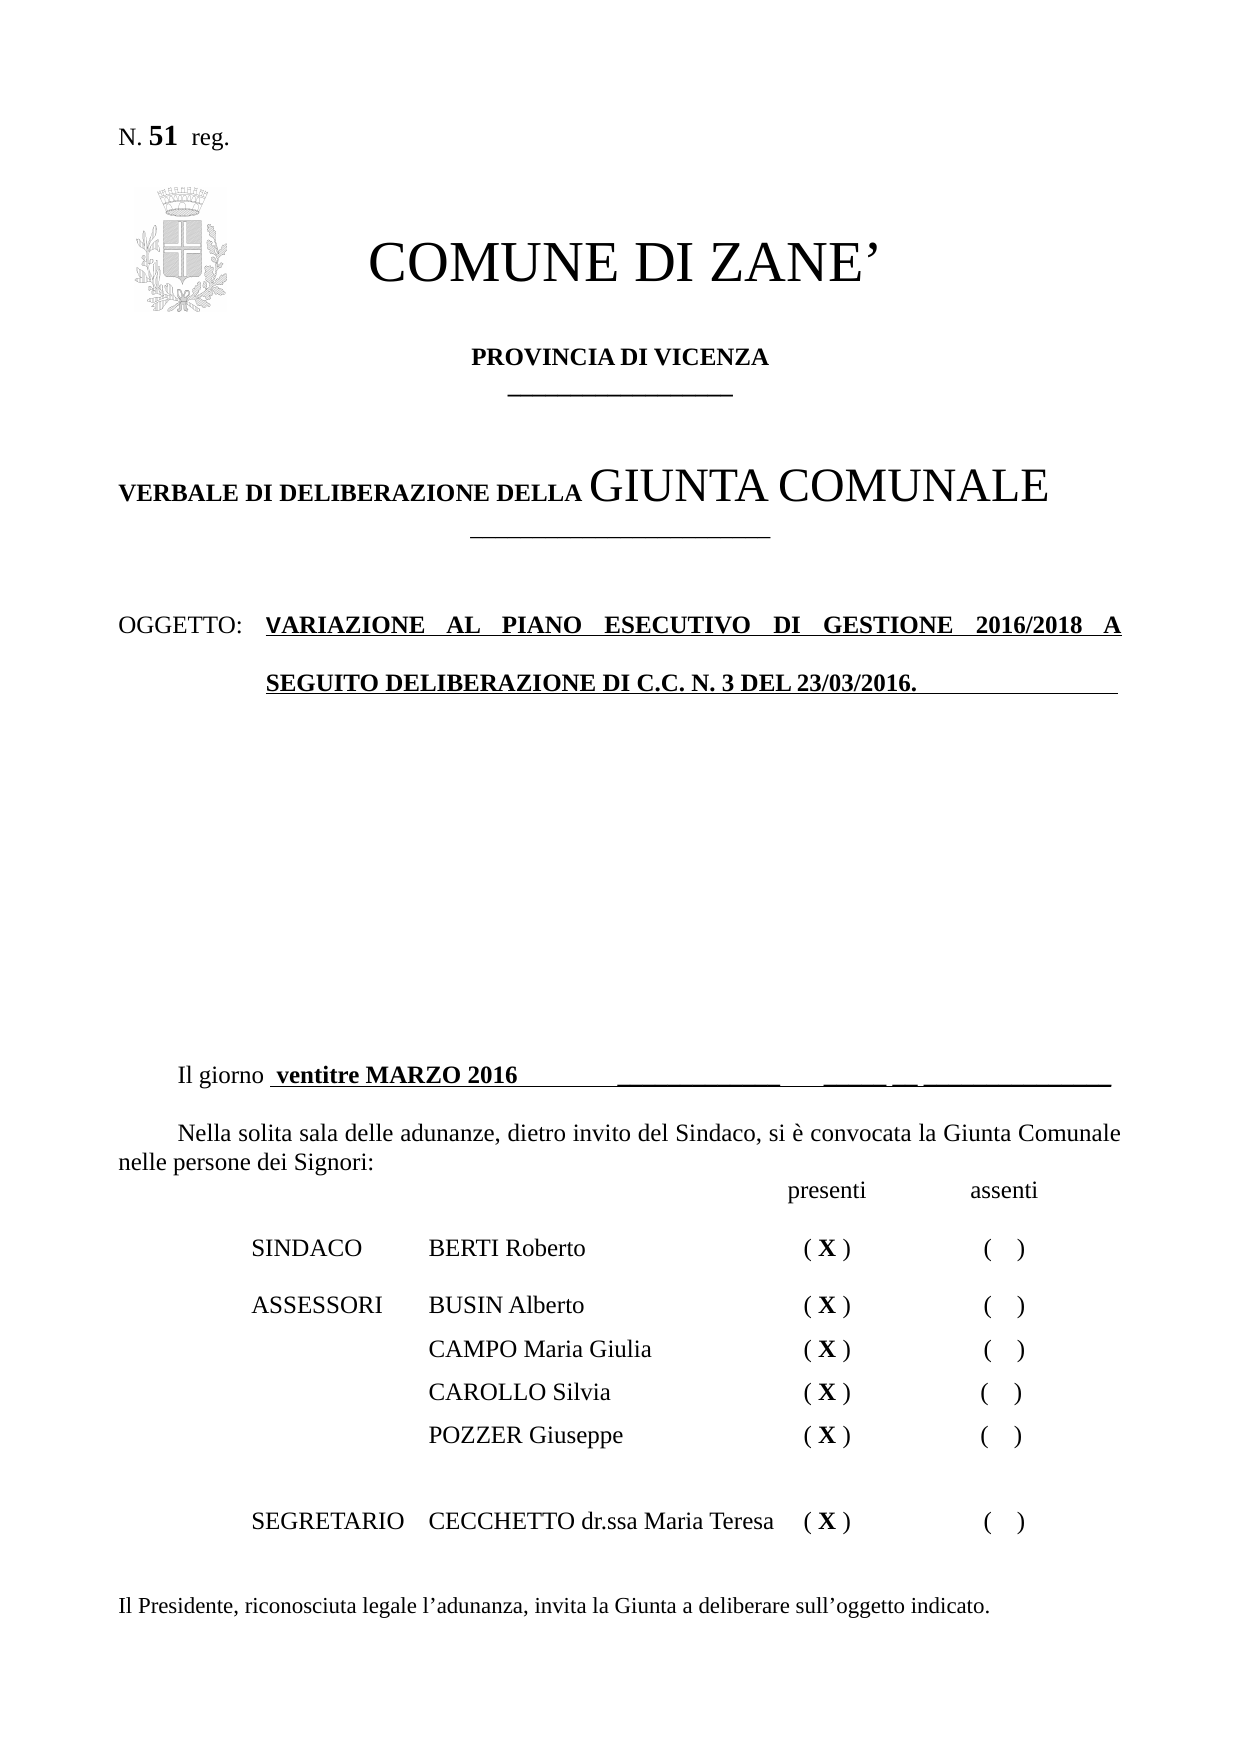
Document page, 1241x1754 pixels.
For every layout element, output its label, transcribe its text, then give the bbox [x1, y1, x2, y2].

text VERBALE DI DELIBERAZIONE DELLA GIUNTA COMUNALE [118, 457, 1122, 512]
text OGGETTO: VARIAZIONE AL PIANO ESECUTIVO DI GESTIONE 2016/2018 A SEGUITO DELIBERAZIONE DI C.C. N. 3 DEL 23/03/2016. [118, 610, 1122, 696]
text N. 51 reg. [118, 118, 1122, 152]
text CAROLLO Silvia ( X ) ( ) [118, 1377, 1122, 1406]
text COMUNE DI ZANE’ [118, 178, 1122, 342]
text ________________________ [118, 512, 1122, 541]
text POZZER Giuseppe ( X ) ( ) [118, 1420, 1122, 1449]
text Il giorno ventitre MARZO 2016 _____________ _____ __ _______________ [118, 1061, 1122, 1089]
text Il Presidente, riconosciuta legale l’adunanza, invita la Giunta a deliberare sull’oggetto indicato. [118, 1592, 1122, 1619]
text SINDACO BERTI Roberto ( X ) ( ) [118, 1233, 1122, 1262]
text presenti assenti [118, 1176, 1122, 1204]
text __________________ [118, 371, 1122, 399]
text SEGRETARIO CECCHETTO dr.ssa Maria Teresa ( X ) ( ) [118, 1506, 1122, 1535]
text PROVINCIA DI VICENZA [118, 342, 1122, 371]
text CAMPO Maria Giulia ( X ) ( ) [118, 1334, 1122, 1362]
text ASSESSORI BUSIN Alberto ( X ) ( ) [118, 1291, 1122, 1319]
text Nella solita sala delle adunanze, dietro invito del Sindaco, si è convocata la Giunta Comunale nelle persone dei Signori: [118, 1118, 1122, 1176]
